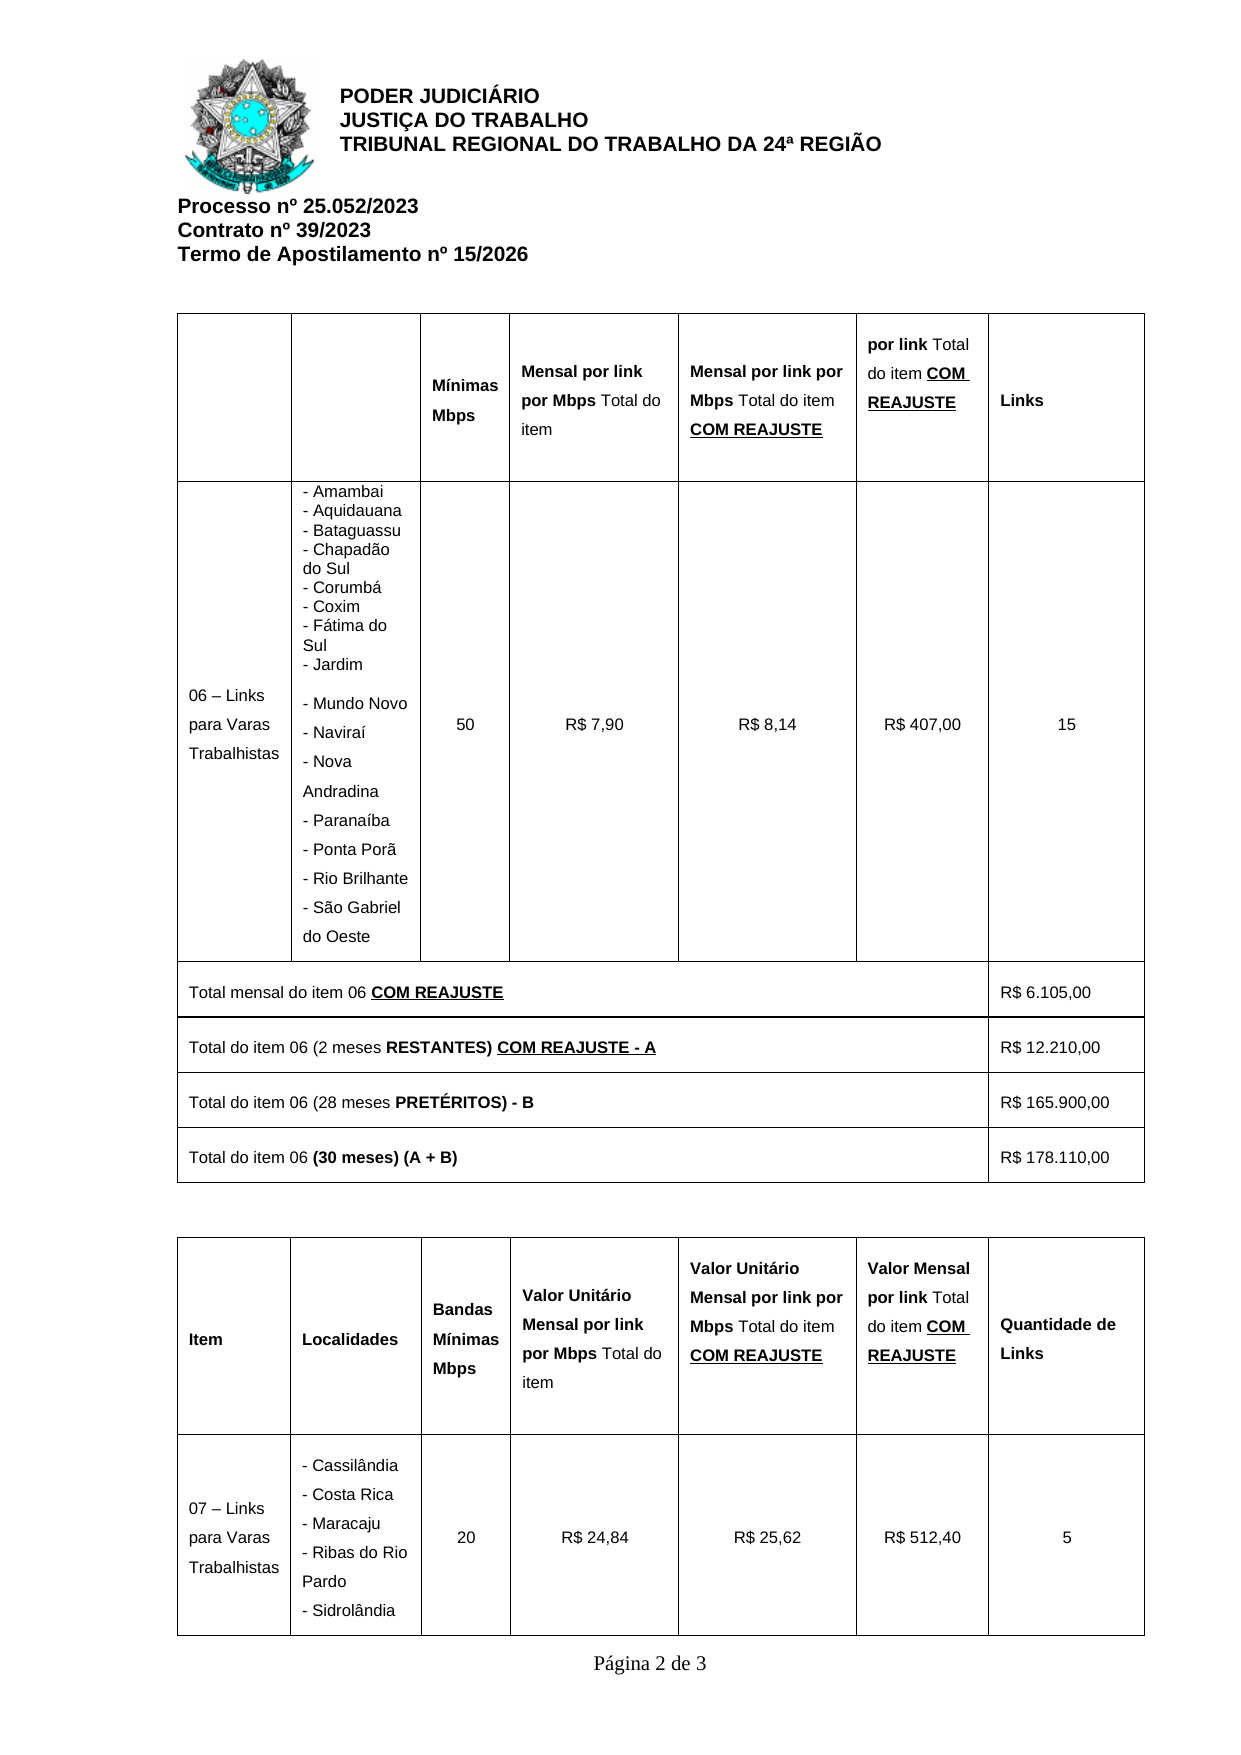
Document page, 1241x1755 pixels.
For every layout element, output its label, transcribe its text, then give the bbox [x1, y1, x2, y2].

table_cell R$ 6.105,00 [989, 962, 1144, 1016]
table_header Valor Unitário Mensal por link por Mbps Total do item [511, 1238, 678, 1434]
table_cell 5 [989, 1435, 1144, 1635]
table_cell Total do item 06 (2 meses RESTANTES) COM REAJUSTE - A [178, 1018, 988, 1072]
table_cell Total do item 06 (28 meses PRETÉRITOS) - B [178, 1073, 988, 1127]
table_cell 06 – Links para Varas Trabalhistas [178, 482, 291, 961]
table_cell R$ 8,14 [679, 482, 856, 961]
table_cell - Cassilândia - Costa Rica - Maracaju - Ribas do Rio Pardo - Sidrolândia [291, 1435, 421, 1635]
table_cell R$ 25,62 [679, 1435, 856, 1635]
table_cell R$ 12.210,00 [989, 1018, 1144, 1072]
table_cell 20 [422, 1435, 510, 1635]
table_header Mensal por link por Mbps Total do item COM REAJUSTE [679, 314, 856, 481]
table_header [178, 314, 291, 481]
table_header Localidades [291, 1238, 421, 1434]
table_header Mínimas Mbps [421, 314, 509, 481]
table_cell 15 [989, 482, 1144, 961]
table_cell R$ 407,00 [857, 482, 988, 961]
table_header Quantidade de Links [989, 1238, 1144, 1434]
table_cell 50 [421, 482, 509, 961]
table_header Valor Mensal por link Total do item COM REAJUSTE [857, 1238, 988, 1434]
table_header Item [178, 1238, 290, 1434]
table_cell - Amambai - Aquidauana - Bataguassu - Chapadão do Sul - Corumbá - Coxim - Fátima do Sul - Jardim - Mundo Novo - Naviraí - Nova Andradina - Paranaíba - Ponta Porã - Rio Brilhante - São Gabriel do Oeste [292, 482, 420, 961]
table_header Bandas Mínimas Mbps [422, 1238, 510, 1434]
table_header Valor Unitário Mensal por link por Mbps Total do item COM REAJUSTE [679, 1238, 856, 1434]
table_cell R$ 165.900,00 [989, 1073, 1144, 1127]
table_header [292, 314, 420, 481]
table_cell 07 – Links para Varas Trabalhistas [178, 1435, 290, 1635]
table_cell R$ 512,40 [857, 1435, 988, 1635]
table_cell R$ 7,90 [510, 482, 678, 961]
table_cell Total do item 06 (30 meses) (A + B) [178, 1128, 988, 1182]
table_header Links [989, 314, 1144, 481]
table_cell R$ 178.110,00 [989, 1128, 1144, 1182]
table_header Mensal por link por Mbps Total do item [510, 314, 678, 481]
table_cell R$ 24,84 [511, 1435, 678, 1635]
table_cell Total mensal do item 06 COM REAJUSTE [178, 962, 988, 1016]
table_header por link Total do item COM REAJUSTE [857, 314, 988, 481]
